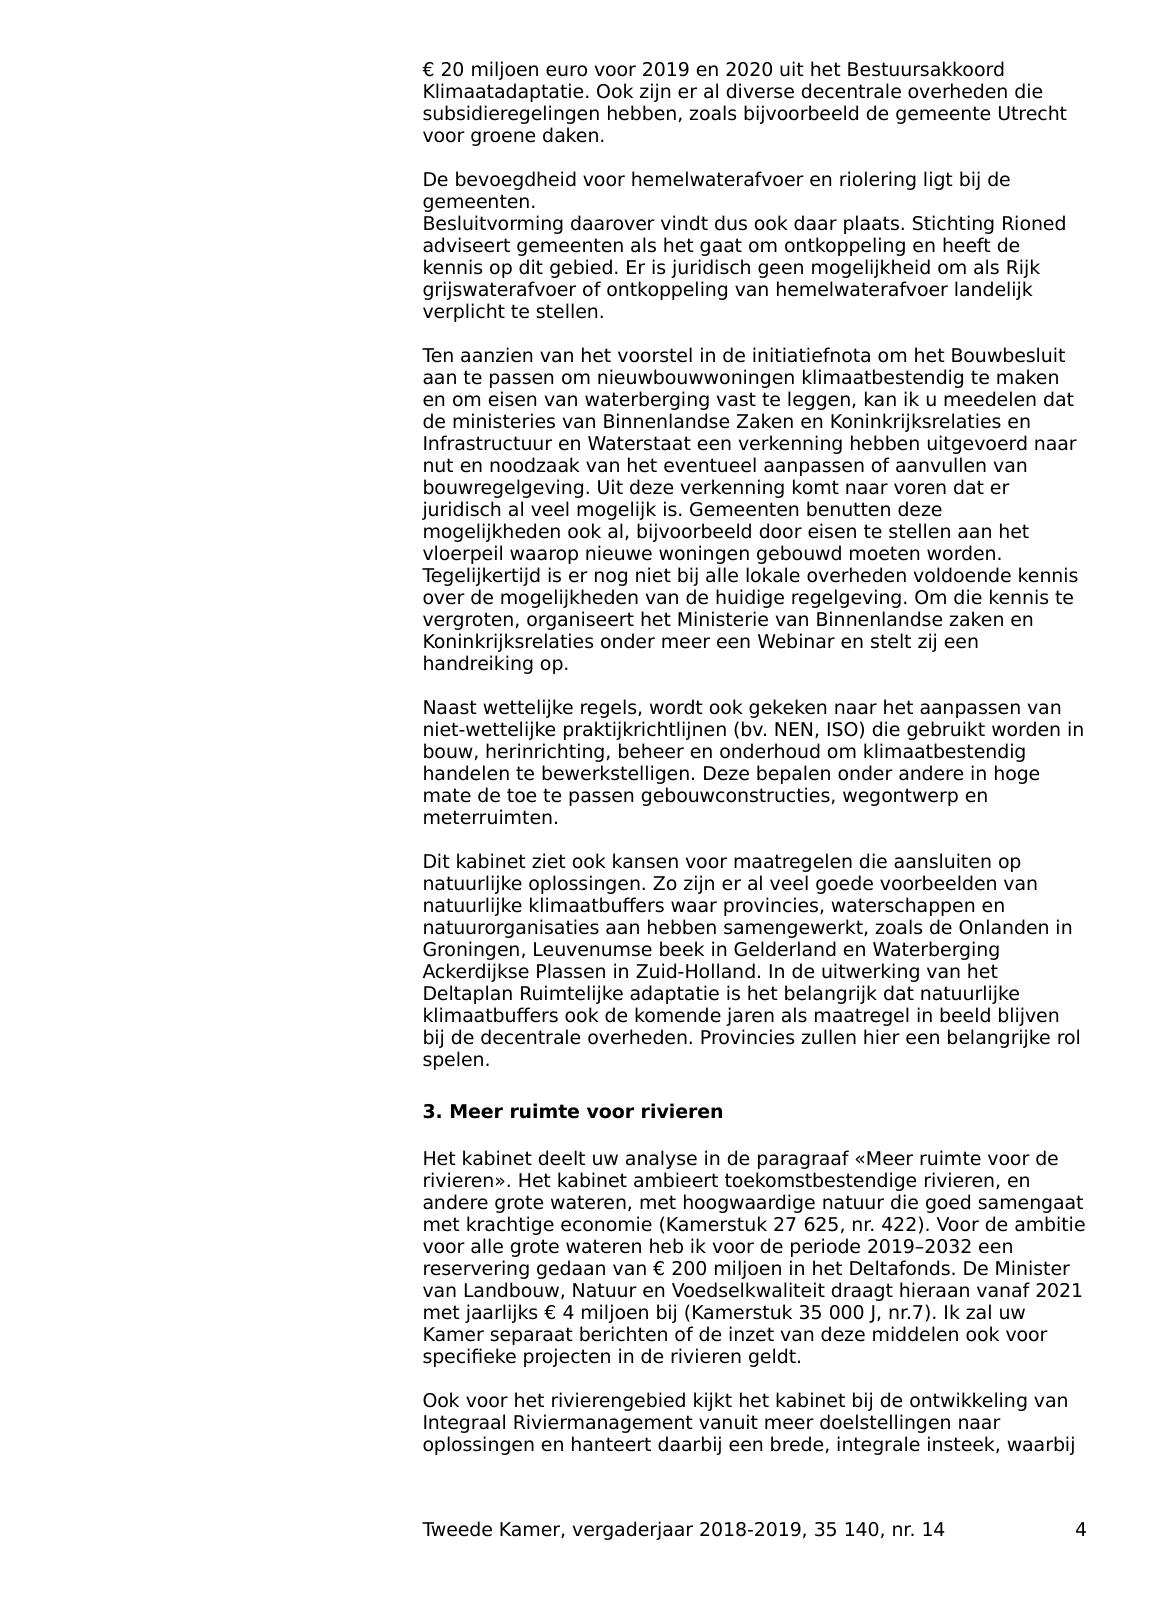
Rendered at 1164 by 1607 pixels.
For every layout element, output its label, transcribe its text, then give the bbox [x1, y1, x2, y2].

text € 20 miljoen euro voor 2019 en 2020 uit het Bestuursakkoord Klimaatadaptatie. Ook zijn er al diverse decentrale overheden die subsidieregelingen hebben, zoals bijvoorbeeld de gemeente Utrecht voor groene daken. [422, 59, 1087, 147]
text Ook voor het rivierengebied kijkt het kabinet bij de ontwikkeling van Integraal Riviermanagement vanuit meer doelstellingen naar oplossingen en hanteert daarbij een brede, integrale insteek, waarbij [422, 1390, 1087, 1456]
subtitle 3. Meer ruimte voor rivieren [422, 1101, 1087, 1123]
text Het kabinet deelt uw analyse in de paragraaf «Meer ruimte voor de rivieren». Het kabinet ambieert toekomstbestendige rivieren, en andere grote wateren, met hoogwaardige natuur die goed samengaat met krachtige economie (Kamerstuk 27 625, nr. 422). Voor de ambitie voor alle grote wateren heb ik voor de periode 2019–2032 een reservering gedaan van € 200 miljoen in het Deltafonds. De Minister van Landbouw, Natuur en Voedselkwaliteit draagt hieraan vanaf 2021 met jaarlijks € 4 miljoen bij (Kamerstuk 35 000 J, nr.7). Ik zal uw Kamer separaat berichten of de inzet van deze middelen ook voor specifieke projecten in de rivieren geldt. [422, 1148, 1087, 1368]
text De bevoegdheid voor hemelwaterafvoer en riolering ligt bij de gemeenten. [422, 169, 1087, 213]
text Naast wettelijke regels, wordt ook gekeken naar het aanpassen van niet-wettelijke praktijkrichtlijnen (bv. NEN, ISO) die gebruikt worden in bouw, herinrichting, beheer en onderhoud om klimaatbestendig handelen te bewerkstelligen. Deze bepalen onder andere in hoge mate de toe te passen gebouwconstructies, wegontwerp en meterruimten. [422, 697, 1087, 829]
text Ten aanzien van het voorstel in de initiatiefnota om het Bouwbesluit aan te passen om nieuwbouwwoningen klimaatbestendig te maken en om eisen van waterberging vast te leggen, kan ik u meedelen dat de ministeries van Binnenlandse Zaken en Koninkrijksrelaties en Infrastructuur en Waterstaat een verkenning hebben uitgevoerd naar nut en noodzaak van het eventueel aanpassen of aanvullen van bouwregelgeving. Uit deze verkenning komt naar voren dat er juridisch al veel mogelijk is. Gemeenten benutten deze mogelijkheden ook al, bijvoorbeeld door eisen te stellen aan het vloerpeil waarop nieuwe woningen gebouwd moeten worden. Tegelijkertijd is er nog niet bij alle lokale overheden voldoende kennis over de mogelijkheden van de huidige regelgeving. Om die kennis te vergroten, organiseert het Ministerie van Binnenlandse zaken en Koninkrijksrelaties onder meer een Webinar en stelt zij een handreiking op. [422, 345, 1087, 675]
text Dit kabinet ziet ook kansen voor maatregelen die aansluiten op natuurlijke oplossingen. Zo zijn er al veel goede voorbeelden van natuurlijke klimaatbuffers waar provincies, waterschappen en natuurorganisaties aan hebben samengewerkt, zoals de Onlanden in Groningen, Leuvenumse beek in Gelderland en Waterberging Ackerdijkse Plassen in Zuid-Holland. In de uitwerking van het Deltaplan Ruimtelijke adaptatie is het belangrijk dat natuurlijke klimaatbuffers ook de komende jaren als maatregel in beeld blijven bij de decentrale overheden. Provincies zullen hier een belangrijke rol spelen. [422, 851, 1087, 1071]
text Besluitvorming daarover vindt dus ook daar plaats. Stichting Rioned adviseert gemeenten als het gaat om ontkoppeling en heeft de kennis op dit gebied. Er is juridisch geen mogelijkheid om als Rijk grijswaterafvoer of ontkoppeling van hemelwaterafvoer landelijk verplicht te stellen. [422, 213, 1087, 323]
